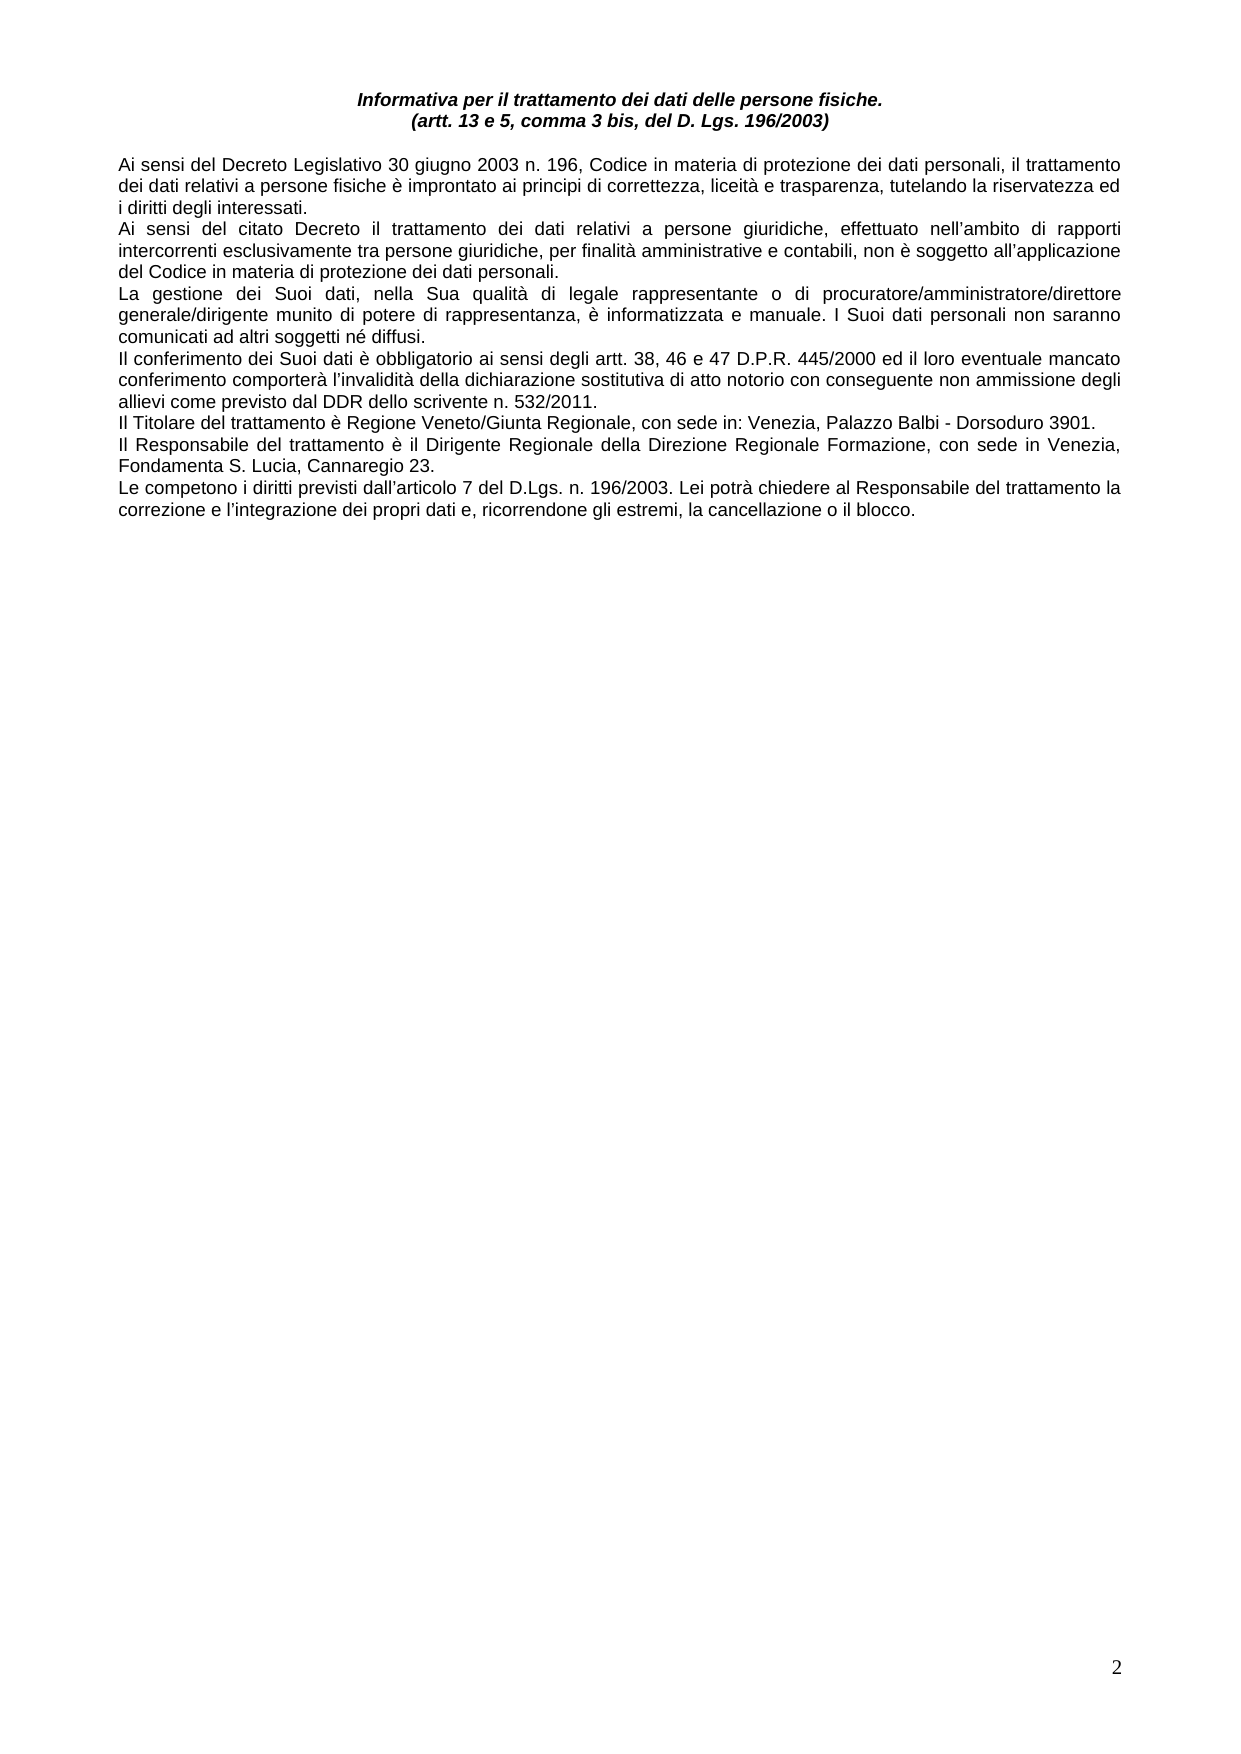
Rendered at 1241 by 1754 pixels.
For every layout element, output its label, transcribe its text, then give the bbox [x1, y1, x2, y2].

text Il Titolare del trattamento è Regione Veneto/Giunta Regionale, con sede in: Venezia, Palazzo Balbi - Dorsoduro 3901. [118, 412, 1122, 434]
text Il Responsabile del trattamento è il Dirigente Regionale della Direzione Regionale Formazione, con sede in Venezia, Fondamenta S. Lucia, Cannaregio 23. [118, 434, 1122, 477]
text Il conferimento dei Suoi dati è obbligatorio ai sensi degli artt. 38, 46 e 47 D.P.R. 445/2000 ed il loro eventuale mancato conferimento comporterà l’invalidità della dichiarazione sostitutiva di atto notorio con conseguente non ammissione degli allievi come previsto dal DDR dello scrivente n. 532/2011. [118, 347, 1122, 412]
text Ai sensi del Decreto Legislativo 30 giugno 2003 n. 196, Codice in materia di protezione dei dati personali, il trattamento dei dati relativi a persone fisiche è improntato ai principi di correttezza, liceità e trasparenza, tutelando la riservatezza ed i diritti degli interessati. [118, 153, 1122, 218]
text (artt. 13 e 5, comma 3 bis, del D. Lgs. 196/2003) [118, 110, 1122, 132]
text Informativa per il trattamento dei dati delle persone fisiche. [118, 89, 1122, 110]
text Ai sensi del citato Decreto il trattamento dei dati relativi a persone giuridiche, effettuato nell’ambito di rapporti intercorrenti esclusivamente tra persone giuridiche, per finalità amministrative e contabili, non è soggetto all’applicazione del Codice in materia di protezione dei dati personali. [118, 218, 1122, 283]
text Le competono i diritti previsti dall’articolo 7 del D.Lgs. n. 196/2003. Lei potrà chiedere al Responsabile del trattamento la correzione e l’integrazione dei propri dati e, ricorrendone gli estremi, la cancellazione o il blocco. [118, 477, 1122, 520]
text La gestione dei Suoi dati, nella Sua qualità di legale rappresentante o di procuratore/amministratore/direttore generale/dirigente munito di potere di rappresentanza, è informatizzata e manuale. I Suoi dati personali non saranno comunicati ad altri soggetti né diffusi. [118, 283, 1122, 347]
